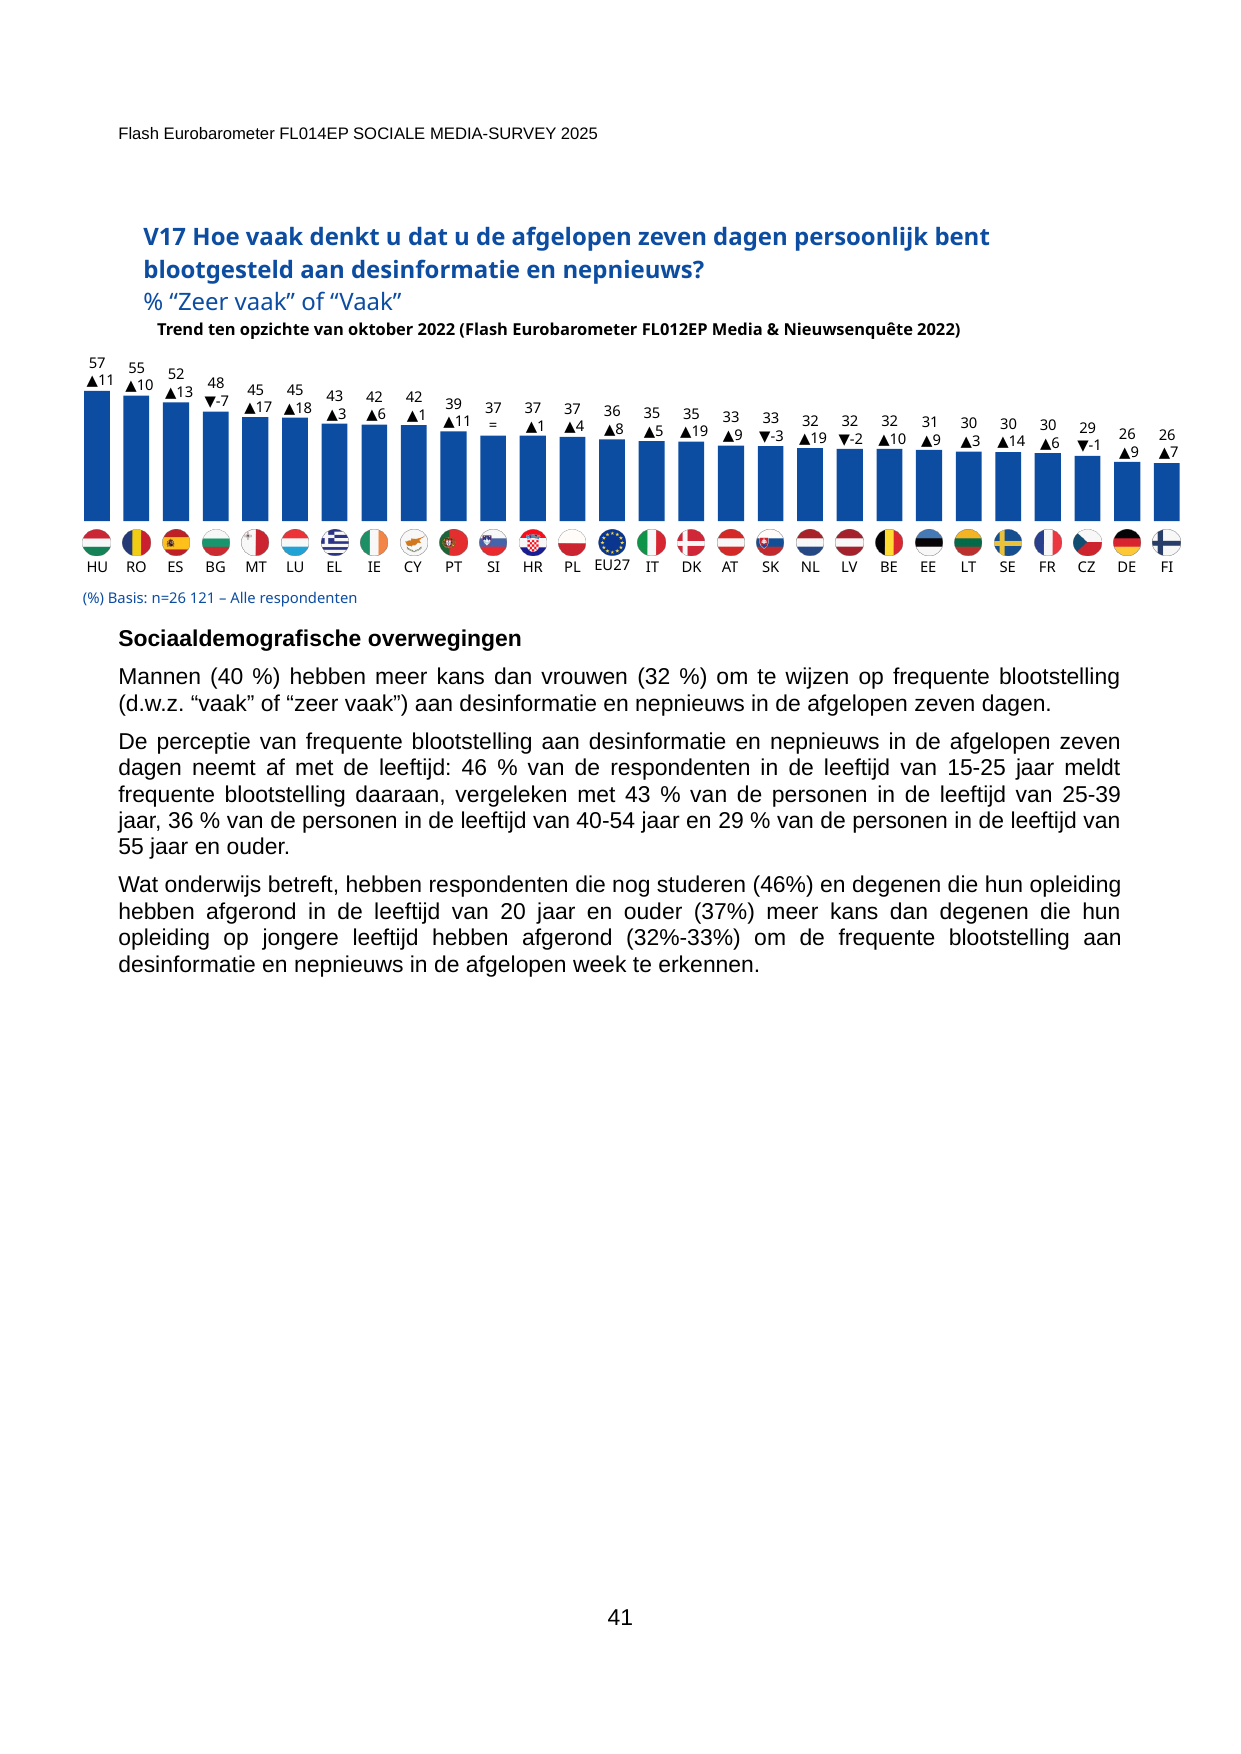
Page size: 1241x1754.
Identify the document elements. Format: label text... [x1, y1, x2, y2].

picture [202, 529, 230, 556]
picture [915, 529, 943, 556]
picture [241, 529, 269, 556]
text Sociaaldemografische overwegingen [118, 617, 1122, 651]
picture [1034, 529, 1062, 556]
picture [717, 529, 745, 556]
picture [1152, 529, 1181, 556]
picture [994, 529, 1022, 556]
picture [756, 529, 784, 556]
picture [360, 529, 388, 556]
text Mannen (40 %) hebben meer kans dan vrouwen (32 %) om te wijzen op frequente blootstelling (d.w.z. “vaak” of “zeer vaak”) aan desinformatie en nepnieuws in de afgelopen zeven dagen. [118, 663, 1122, 716]
picture [677, 529, 705, 556]
picture [321, 529, 349, 556]
picture [82, 529, 111, 556]
text De perceptie van frequente blootstelling aan desinformatie en nepnieuws in de afgelopen zeven dagen neemt af met de leeftijd: 46 % van de respondenten in de leeftijd van 15-25 jaar meldt frequente blootstelling daaraan, vergeleken met 43 % van de personen in de leeftijd van 25-39 jaar, 36 % van de personen in de leeftijd van 40-54 jaar en 29 % van de personen in de leeftijd van 55 jaar en ouder. [118, 728, 1122, 859]
picture [162, 529, 190, 556]
picture [519, 529, 547, 556]
picture [1113, 529, 1141, 556]
picture [439, 529, 468, 556]
picture [400, 529, 428, 556]
picture [637, 529, 666, 556]
picture [875, 529, 903, 556]
picture [122, 529, 151, 556]
picture [835, 529, 864, 556]
picture [479, 529, 507, 556]
picture [1073, 529, 1102, 556]
text Wat onderwijs betreft, hebben respondenten die nog studeren (46%) en degenen die hun opleiding hebben afgerond in de leeftijd van 20 jaar en ouder (37%) meer kans dan degenen die hun opleiding op jongere leeftijd hebben afgerond (32%-33%) om de frequente blootstelling aan desinformatie en nepnieuws in de afgelopen week te erkennen. [118, 871, 1122, 977]
picture [796, 529, 824, 556]
picture [598, 529, 626, 556]
picture [954, 529, 982, 556]
picture [281, 529, 309, 556]
picture [558, 529, 586, 556]
